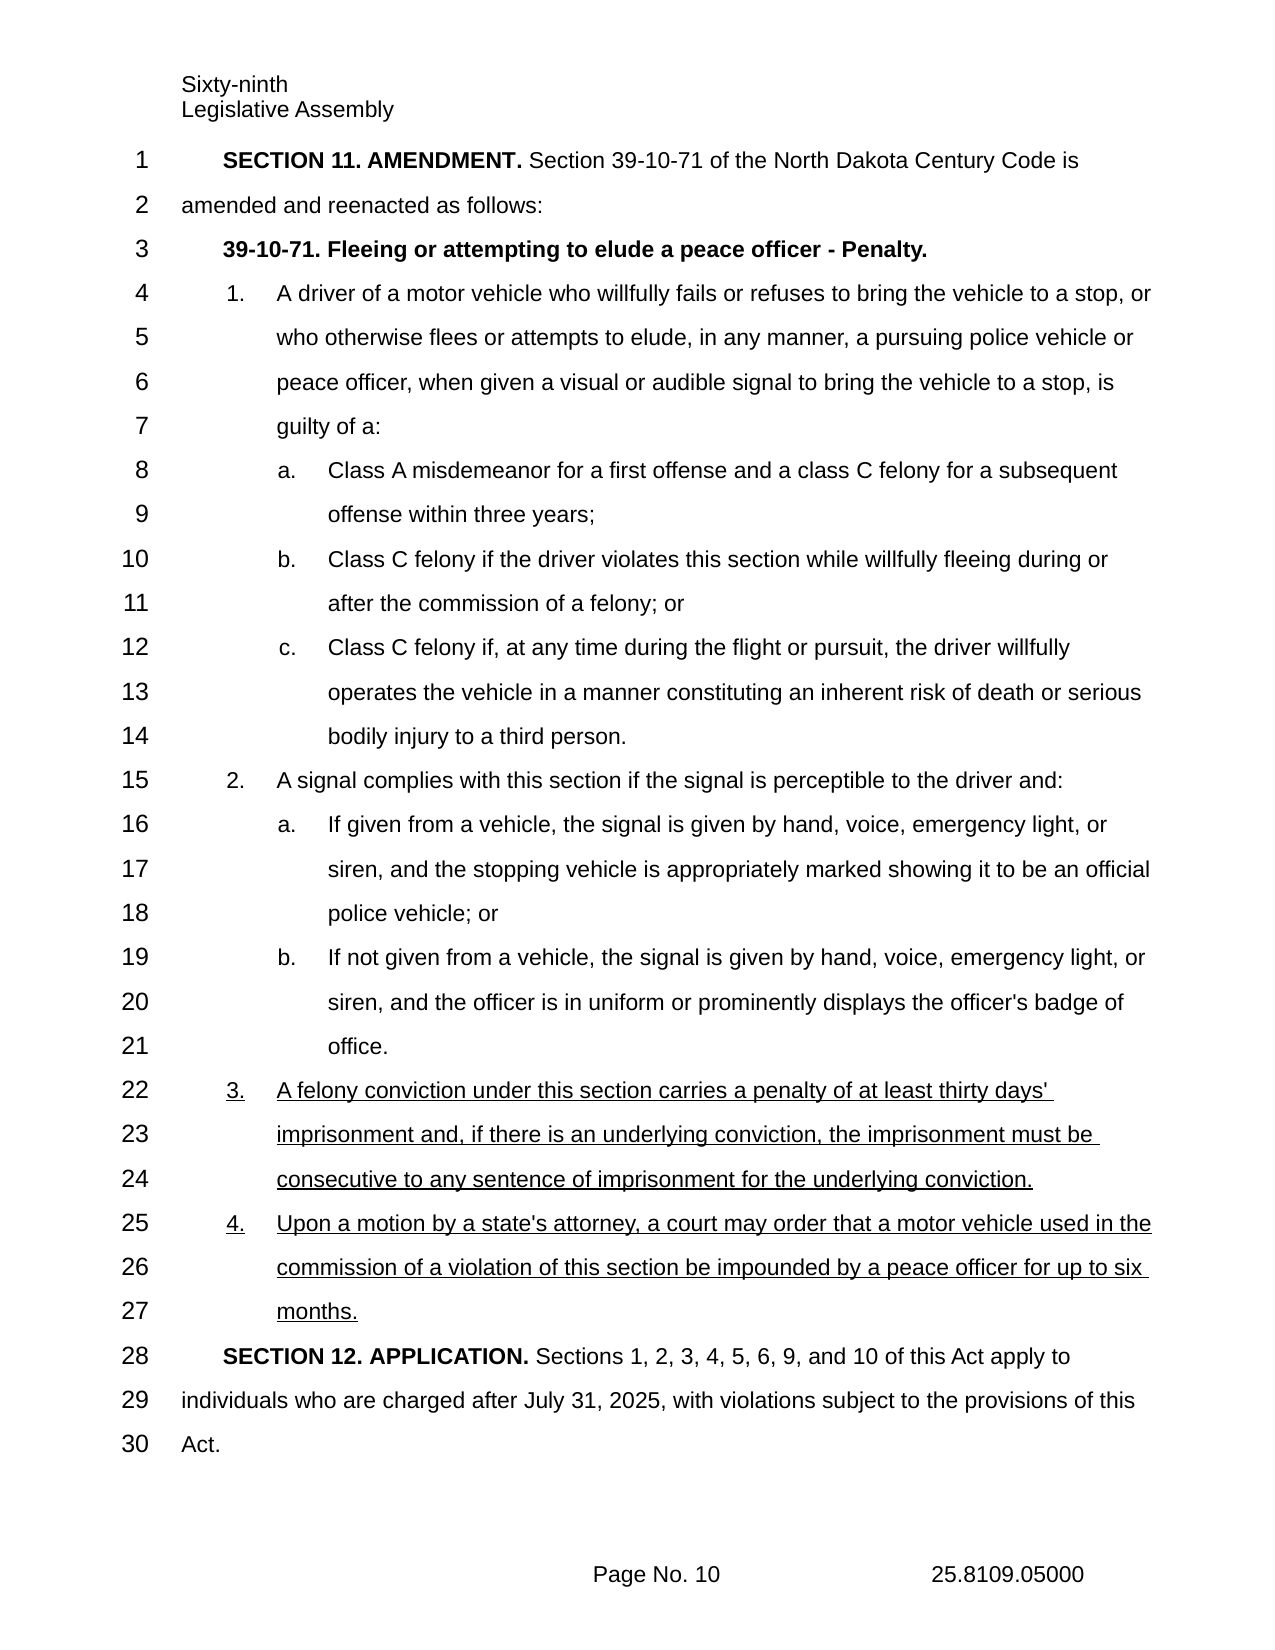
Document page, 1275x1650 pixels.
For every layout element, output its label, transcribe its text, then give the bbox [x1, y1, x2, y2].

subtitle 39‑10‑71. Fleeing or attempting to elude a peace officer ‑ Penalty. [181, 222, 1154, 266]
text a. If given from a vehicle, the signal is given by hand, voice, emergency light, or siren, and the stopping vehicle is appropriately marked showing it to be an official police vehicle; or [181, 797, 1154, 930]
text 2. A signal complies with this section if the signal is perceptible to the driver and: [181, 753, 1154, 797]
text SECTION 12. APPLICATION. Sections 1, 2, 3, 4, 5, 6, 9, and 10 of this Act apply to individuals who are charged after July 31, 2025, with violations subject to the provisions of this Act. [181, 1329, 1154, 1461]
text c. Class C felony if, at any time during the flight or pursuit, the driver willfully operates the vehicle in a manner constituting an inherent risk of death or serious bodily injury to a third person. [181, 620, 1154, 753]
text 3. A felony conviction under this section carries a penalty of at least thirty days' imprisonment and, if there is an underlying conviction, the imprisonment must be consecutive to any sentence of imprisonment for the underlying conviction. [181, 1063, 1154, 1196]
text b. Class C felony if the driver violates this section while willfully fleeing during or after the commission of a felony; or [181, 532, 1154, 620]
text b. If not given from a vehicle, the signal is given by hand, voice, emergency light, or siren, and the officer is in uniform or prominently displays the officer's badge of office. [181, 930, 1154, 1063]
text 4. Upon a motion by a state's attorney, a court may order that a motor vehicle used in the commission of a violation of this section be impounded by a peace officer for up to six months. [181, 1196, 1154, 1329]
text a. Class A misdemeanor for a first offense and a class C felony for a subsequent offense within three years; [181, 443, 1154, 532]
text SECTION 11. AMENDMENT. Section 39‑10‑71 of the North Dakota Century Code is amended and reenacted as follows: [181, 133, 1154, 222]
text 1. A driver of a motor vehicle who willfully fails or refuses to bring the vehicle to a stop, or who otherwise flees or attempts to elude, in any manner, a pursuing police vehicle or peace officer, when given a visual or audible signal to bring the vehicle to a stop, is guilty of a: [181, 266, 1154, 443]
